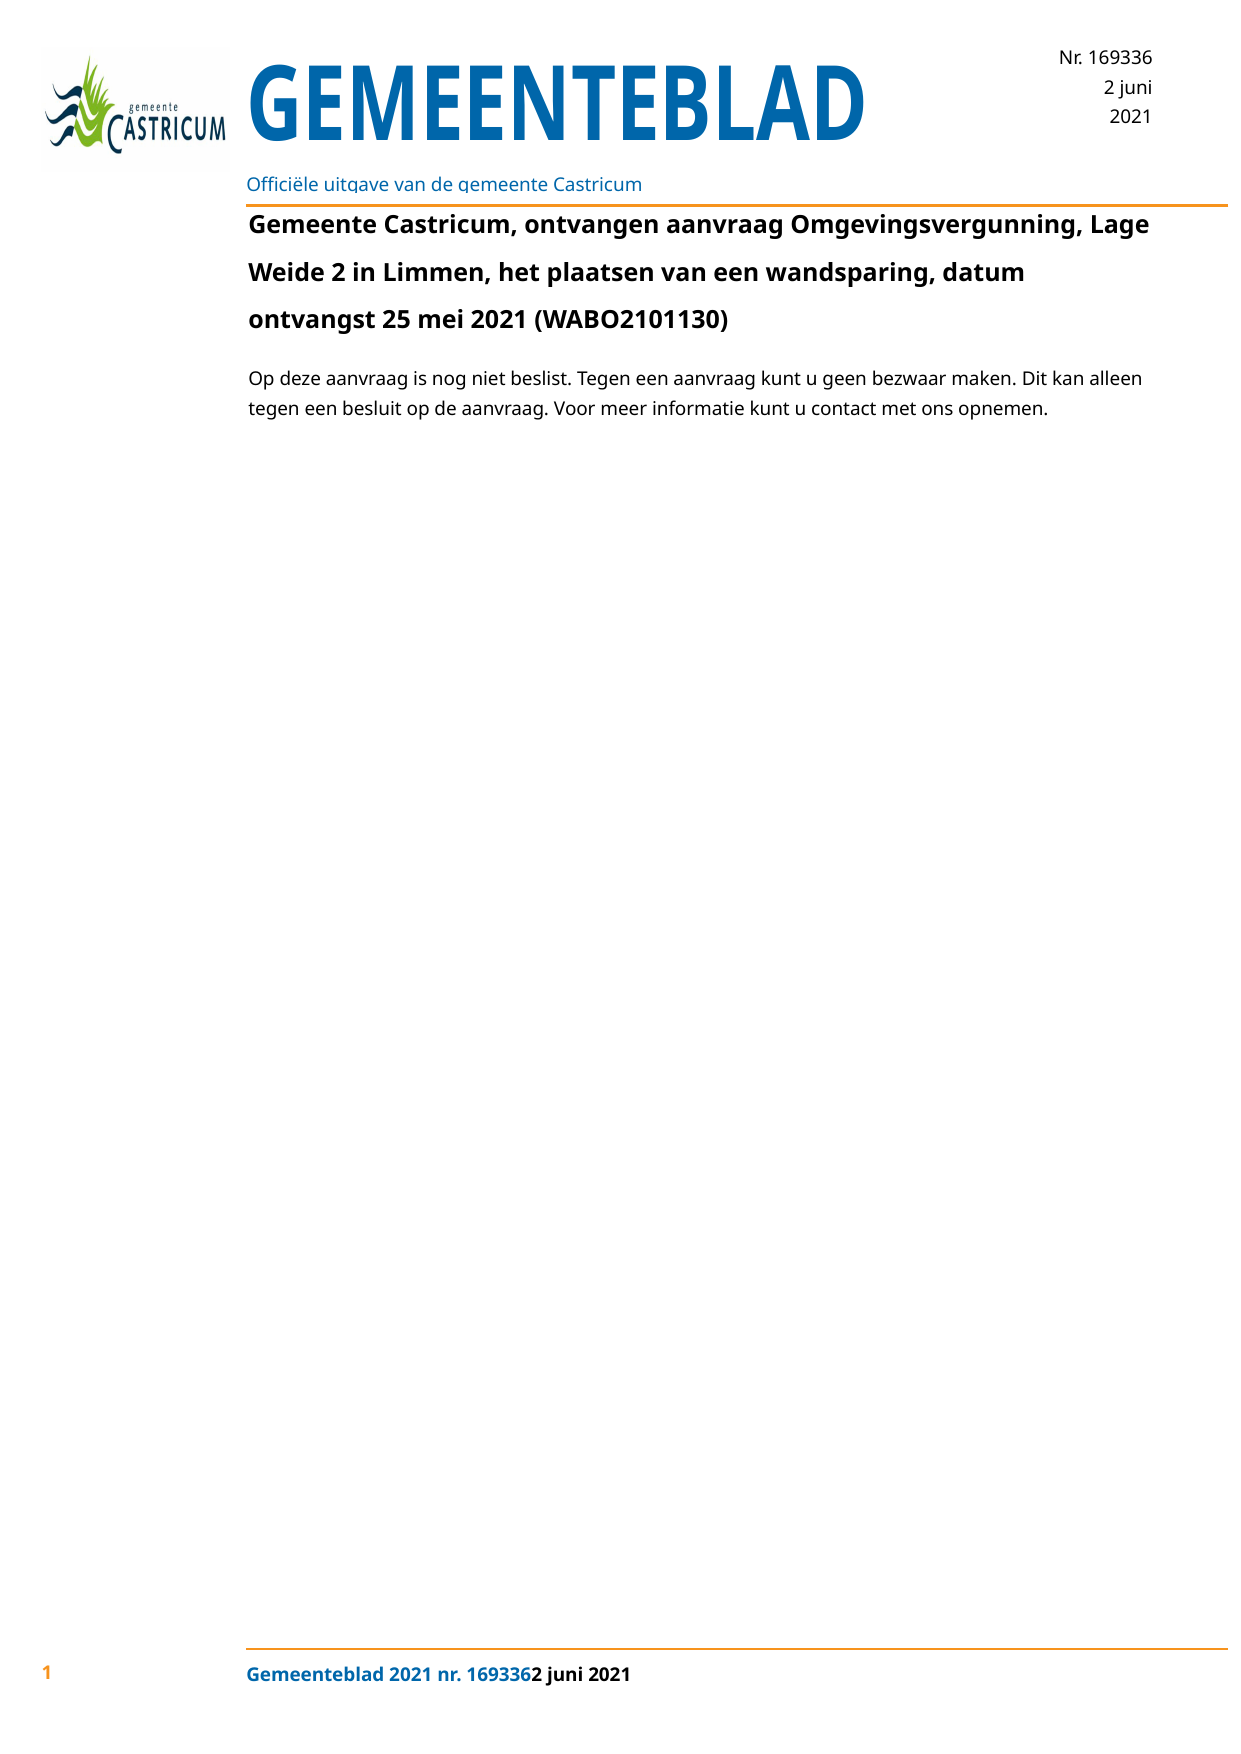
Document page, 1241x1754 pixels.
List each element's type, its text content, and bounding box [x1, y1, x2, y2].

picture [41, 47, 231, 172]
text Gemeente Castricum, ontvangen aanvraag Omgevingsvergunning, Lage Weide 2 in Limmen, het plaatsen van een wandsparing, datum ontvangst 25 mei 2021 (WABO2101130) [248, 207, 1152, 336]
text Op deze aanvraag is nog niet beslist. Tegen een aanvraag kunt u geen bezwaar maken. Dit kan alleen tegen een besluit op de aanvraag. Voor meer informatie kunt u contact met ons opnemen. [248, 366, 1152, 421]
